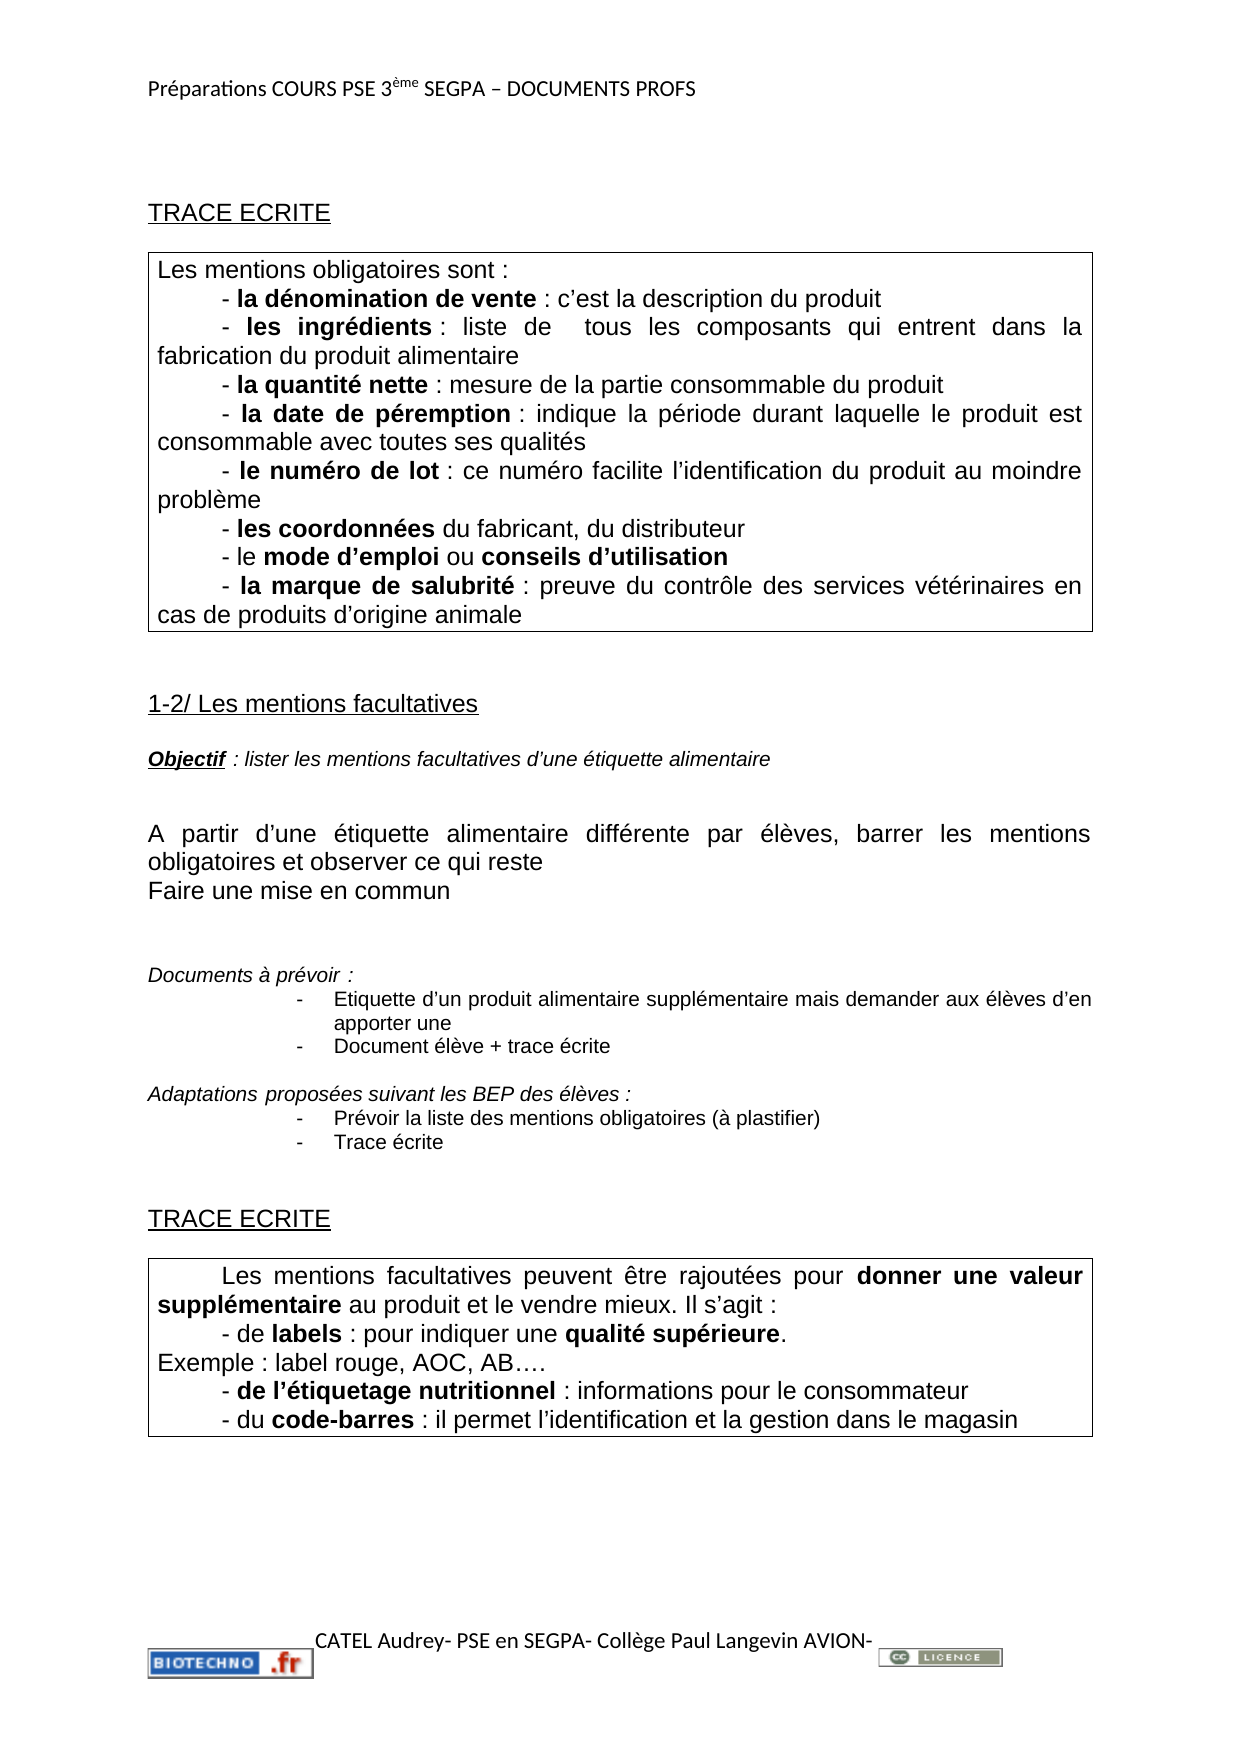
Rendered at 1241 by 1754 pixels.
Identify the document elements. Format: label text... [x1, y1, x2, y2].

text - la date de péremption : indique la période durant laquelle le produit est consommable avec toutes ses qualités [149, 396, 1092, 453]
text Objectif : lister les mentions facultatives d’une étiquette alimentaire [148, 747, 1093, 771]
text Les mentions facultatives peuvent être rajoutées pour donner une valeur supplémentaire au produit et le vendre mieux. Il s’agit : [149, 1259, 1092, 1316]
text - le mode d’emploi ou conseils d’utilisation [149, 539, 1092, 568]
text - de l’étiquetage nutritionnel : informations pour le consommateur [149, 1373, 1092, 1402]
text - le numéro de lot : ce numéro facilite l’identification du produit au moindre problème [149, 453, 1092, 511]
text Faire une mise en commun [148, 876, 1093, 905]
text - la dénomination de vente : c’est la description du produit [149, 281, 1092, 309]
text - de labels : pour indiquer une qualité supérieure. [149, 1316, 1092, 1344]
list Document élève + trace écrite [296, 1034, 1093, 1058]
text Adaptations proposées suivant les BEP des élèves : [148, 1082, 1093, 1106]
text Exemple : label rouge, AOC, AB…. [149, 1344, 1092, 1373]
text TRACE ECRITE [148, 1204, 1093, 1233]
text - les coordonnées du fabricant, du distributeur [149, 511, 1092, 539]
list Prévoir la liste des mentions obligatoires (à plastifier) [296, 1106, 1093, 1130]
text - les ingrédients : liste de tous les composants qui entrent dans la fabrication du produit alimentaire [149, 309, 1092, 367]
text - la marque de salubrité : preuve du contrôle des services vétérinaires en cas de produits d’origine animale [149, 568, 1092, 631]
text TRACE ECRITE [148, 198, 1093, 227]
text 1-2/ Les mentions facultatives [148, 689, 1093, 718]
text Les mentions obligatoires sont : [149, 253, 1092, 281]
text - la quantité nette : mesure de la partie consommable du produit [149, 367, 1092, 396]
text A partir d’une étiquette alimentaire différente par élèves, barrer les mentions obligatoires et observer ce qui reste [148, 819, 1093, 876]
list Etiquette d’un produit alimentaire supplémentaire mais demander aux élèves d’en apporter une [296, 986, 1093, 1034]
text - du code-barres : il permet l’identification et la gestion dans le magasin [149, 1402, 1092, 1436]
text Documents à prévoir : [148, 962, 1093, 986]
list Trace écrite [296, 1130, 1093, 1154]
